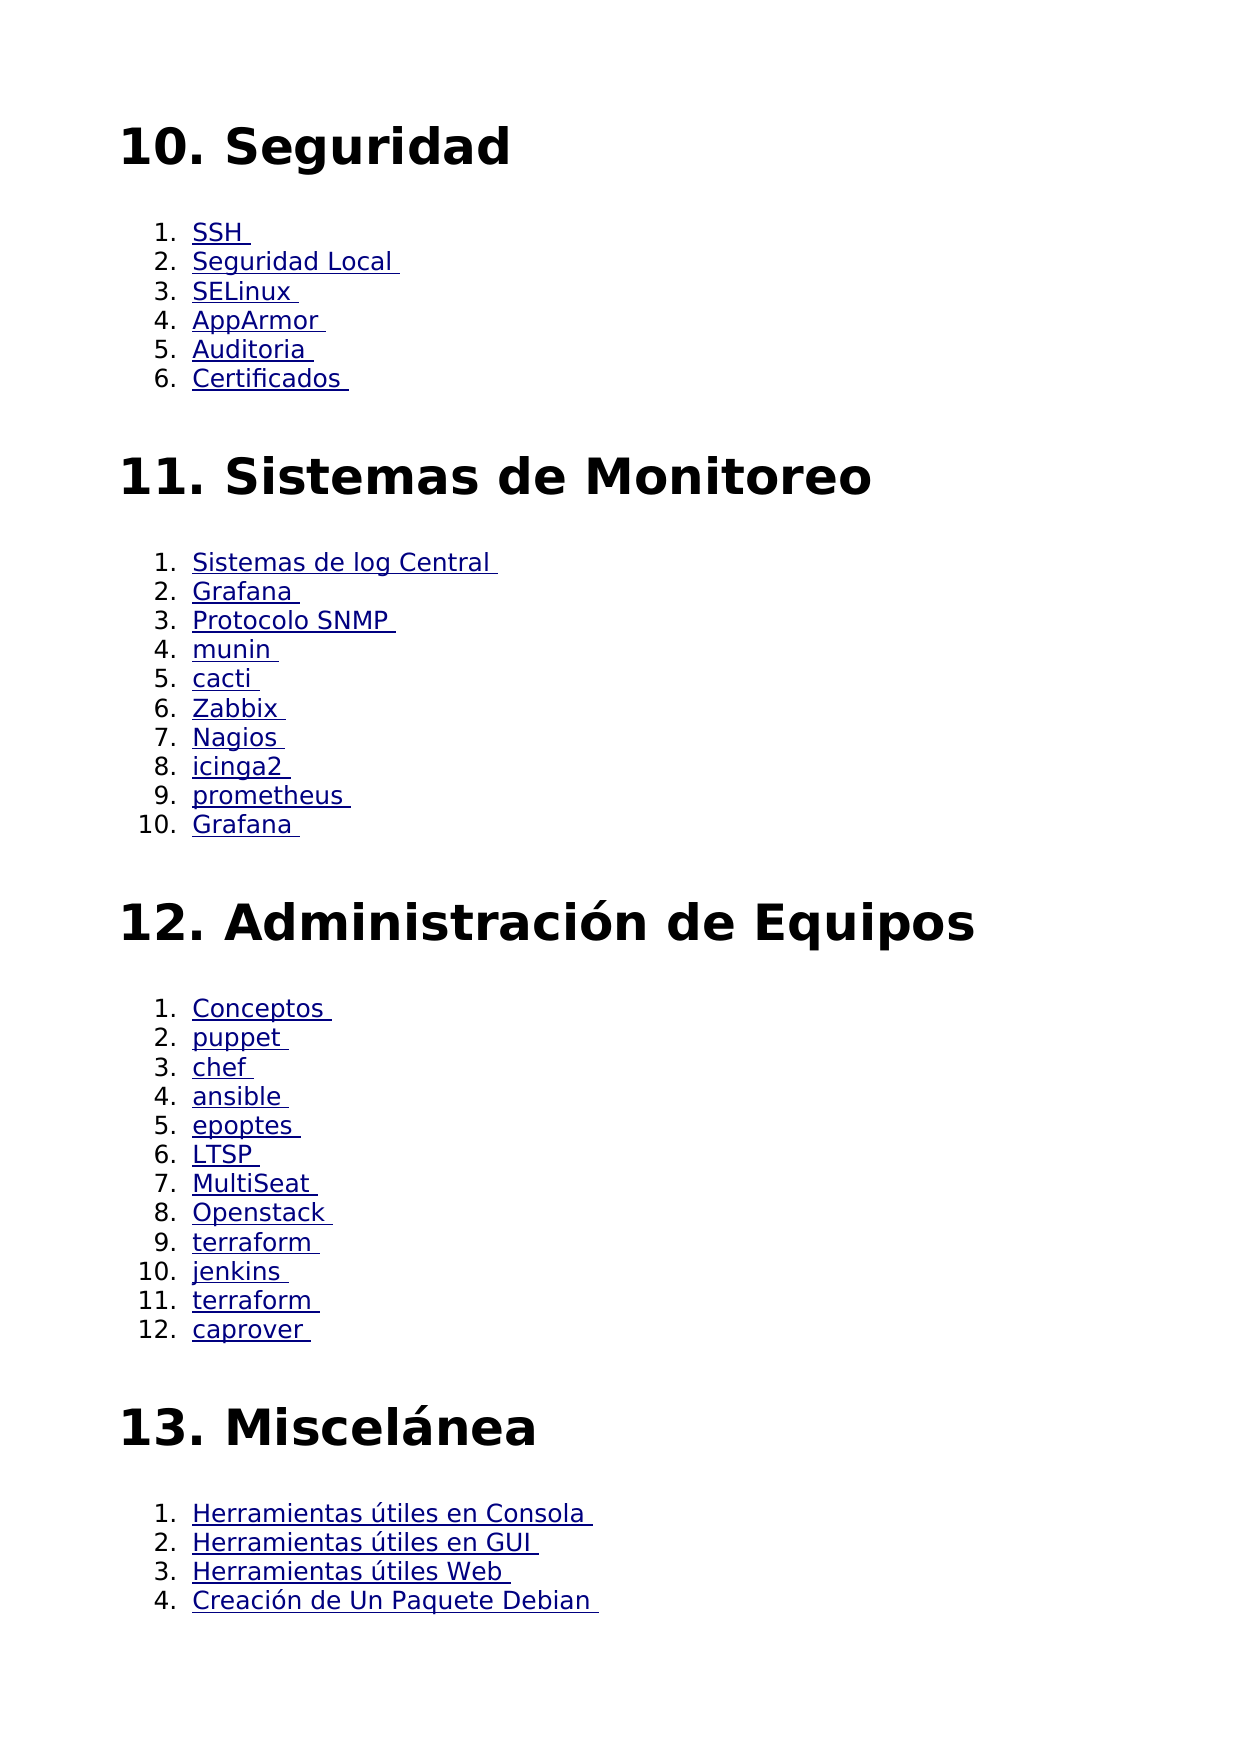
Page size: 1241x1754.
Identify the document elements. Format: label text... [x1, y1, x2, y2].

list LTSP [177, 1140, 1122, 1169]
list Auditoria [177, 335, 1122, 364]
list cacti [177, 665, 1122, 694]
list epoptes [177, 1111, 1122, 1140]
list munin [177, 636, 1122, 665]
list Protocolo SNMP [177, 606, 1122, 636]
list SELinux [177, 277, 1122, 306]
subtitle 11. Sistemas de Monitoreo [118, 448, 1122, 506]
list Nagios [177, 723, 1122, 752]
list terraform [177, 1286, 1122, 1315]
list jenkins [177, 1257, 1122, 1286]
subtitle 12. Administración de Equipos [118, 894, 1122, 952]
list caprover [177, 1315, 1122, 1344]
list Herramientas útiles en GUI [177, 1528, 1122, 1557]
list puppet [177, 1023, 1122, 1053]
list Certificados [177, 364, 1122, 393]
list Grafana [177, 811, 1122, 840]
list terraform [177, 1228, 1122, 1257]
list prometheus [177, 781, 1122, 811]
list Conceptos [177, 994, 1122, 1023]
list icinga2 [177, 752, 1122, 781]
list Seguridad Local [177, 247, 1122, 277]
list chef [177, 1053, 1122, 1082]
list Sistemas de log Central [177, 548, 1122, 577]
subtitle 10. Seguridad [118, 118, 1122, 176]
list ansible [177, 1082, 1122, 1111]
list SSH [177, 218, 1122, 247]
list Zabbix [177, 694, 1122, 723]
list Herramientas útiles en Consola [177, 1499, 1122, 1528]
list AppArmor [177, 306, 1122, 335]
subtitle 13. Miscelánea [118, 1399, 1122, 1457]
list Grafana [177, 577, 1122, 606]
list MultiSeat [177, 1169, 1122, 1198]
list Openstack [177, 1198, 1122, 1228]
list Herramientas útiles Web [177, 1557, 1122, 1587]
list Creación de Un Paquete Debian [177, 1587, 1122, 1616]
